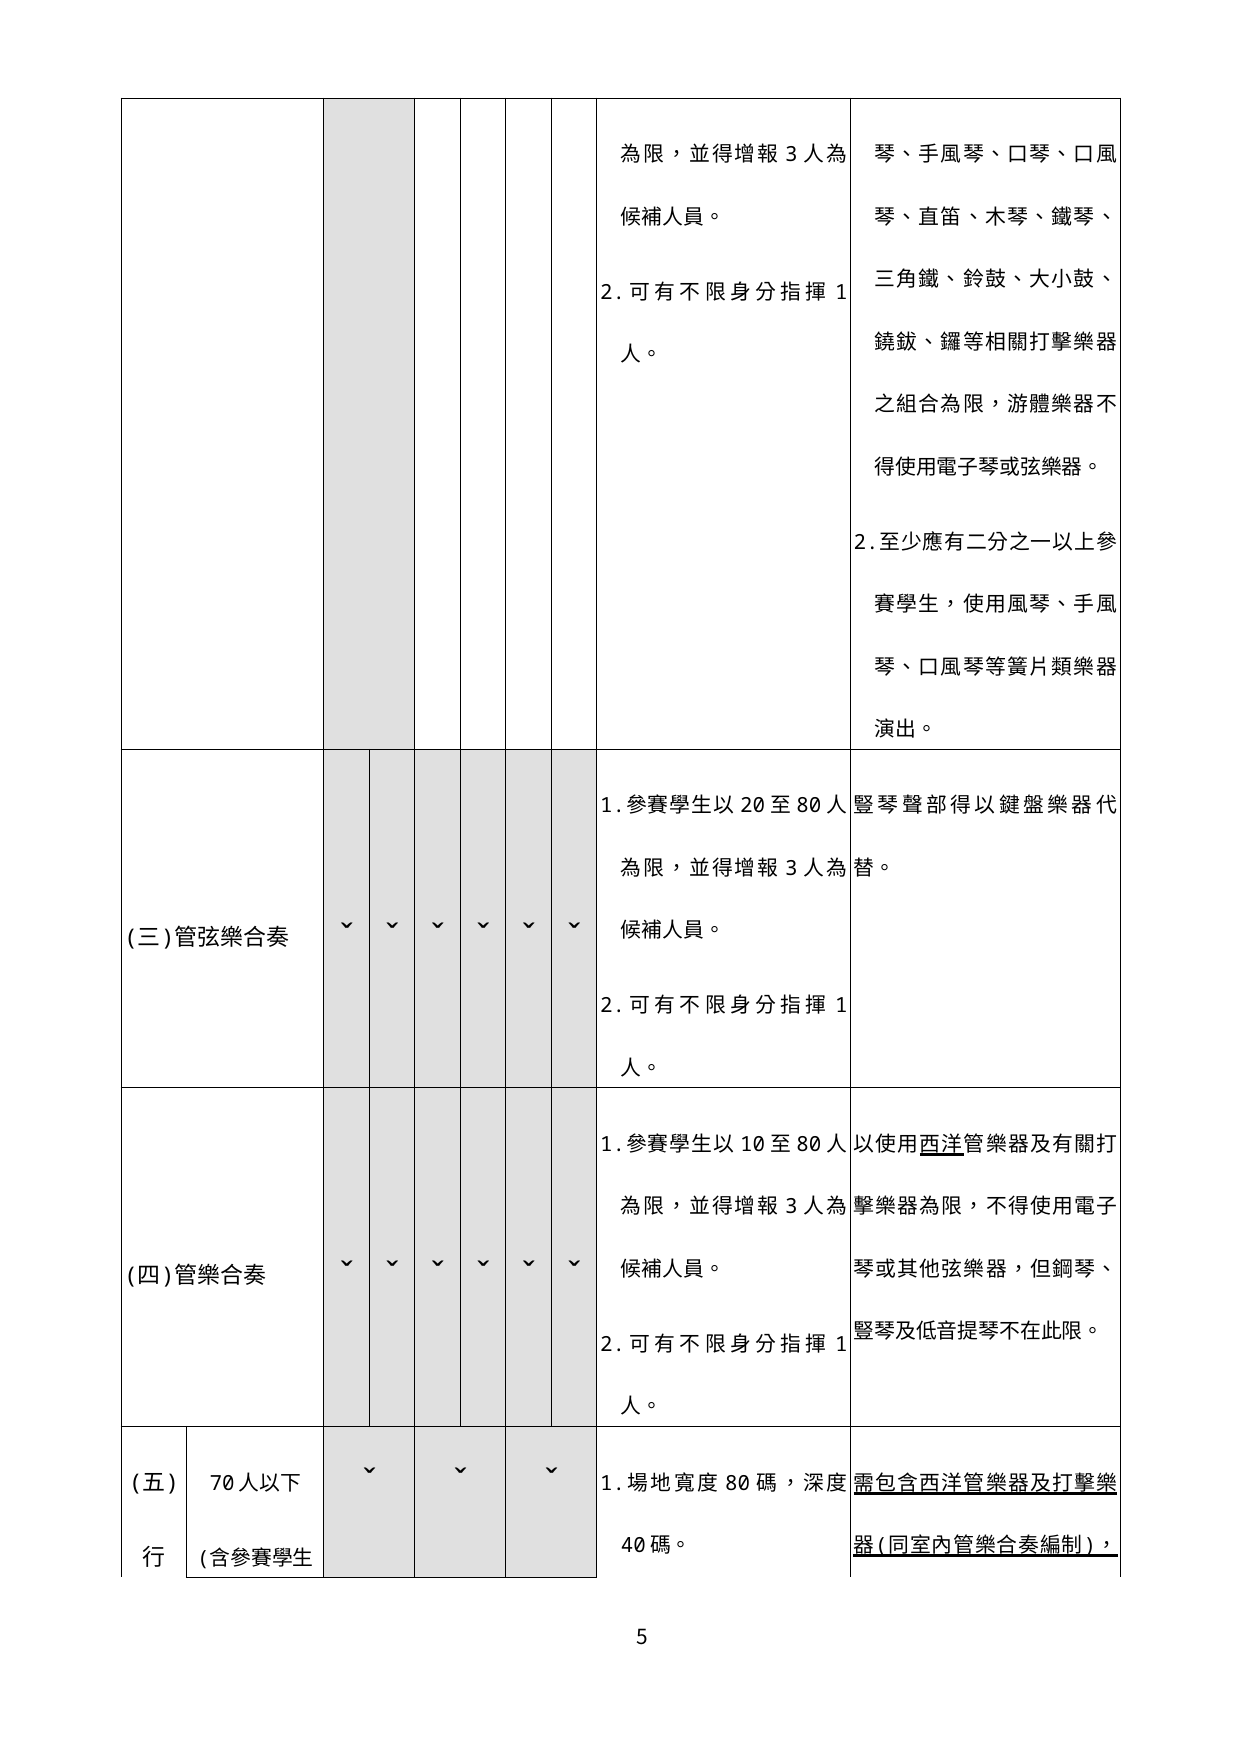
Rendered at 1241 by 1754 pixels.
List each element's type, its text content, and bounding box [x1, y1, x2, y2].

table_cell 1.參賽學生以20至80人為限，並得增報3人為候補人員。 2.可有不限身分指揮1人。 [597, 750, 850, 1087]
table_cell 以使用西洋管樂器及有關打擊樂器為限，不得使用電子琴或其他弦樂器，但鋼琴、豎琴及低音提琴不在此限。 [851, 1088, 1120, 1426]
table_cell ˇ [506, 1427, 596, 1577]
table_cell ˇ [324, 1427, 414, 1577]
table_cell 為限，並得增報3人為候補人員。 2.可有不限身分指揮1人。 [597, 99, 850, 749]
table_cell ˇ [370, 750, 414, 1087]
table_cell ˇ [461, 1088, 505, 1426]
table_cell [415, 99, 460, 749]
table_cell ˇ [461, 750, 505, 1087]
table_cell ˇ [324, 750, 369, 1087]
table_cell ˇ [552, 750, 596, 1087]
table_cell 琴、手風琴、口琴、口風琴、直笛、木琴、鐵琴、三角鐵、鈴鼓、大小鼓、鐃鈸、鑼等相關打擊樂器之組合為限，游體樂器不得使用電子琴或弦樂器。 2.至少應有二分之一以上參賽學生，使用風琴、手風琴、口風琴等簧片類樂器演出。 [851, 99, 1120, 749]
table_cell ˇ [506, 1088, 551, 1426]
table_cell (四)管樂合奏 [122, 1088, 323, 1426]
table_cell (三)管弦樂合奏 [122, 750, 323, 1087]
table_cell 1.參賽學生以10至80人為限，並得增報3人為候補人員。 2.可有不限身分指揮1人。 [597, 1088, 850, 1426]
table_cell 70人以下 (含參賽學生 [187, 1427, 323, 1577]
table_cell [122, 99, 323, 749]
table_cell ˇ [415, 1088, 460, 1426]
table_cell 需包含西洋管樂器及打擊樂器(同室內管樂合奏編制)， [851, 1427, 1120, 1577]
table_cell (五) 行 [122, 1427, 186, 1577]
table_cell [506, 99, 551, 749]
table_cell ˇ [415, 1427, 505, 1577]
table_cell 1.場地寬度80碼，深度40碼。 [597, 1427, 850, 1577]
table_cell [461, 99, 505, 749]
table_cell [324, 99, 414, 749]
table_cell ˇ [324, 1088, 369, 1426]
table_cell ˇ [552, 1088, 596, 1426]
table_cell ˇ [415, 750, 460, 1087]
table_cell ˇ [506, 750, 551, 1087]
table_cell [552, 99, 596, 749]
table_cell ˇ [370, 1088, 414, 1426]
table_cell 豎琴聲部得以鍵盤樂器代替。 [851, 750, 1120, 1087]
